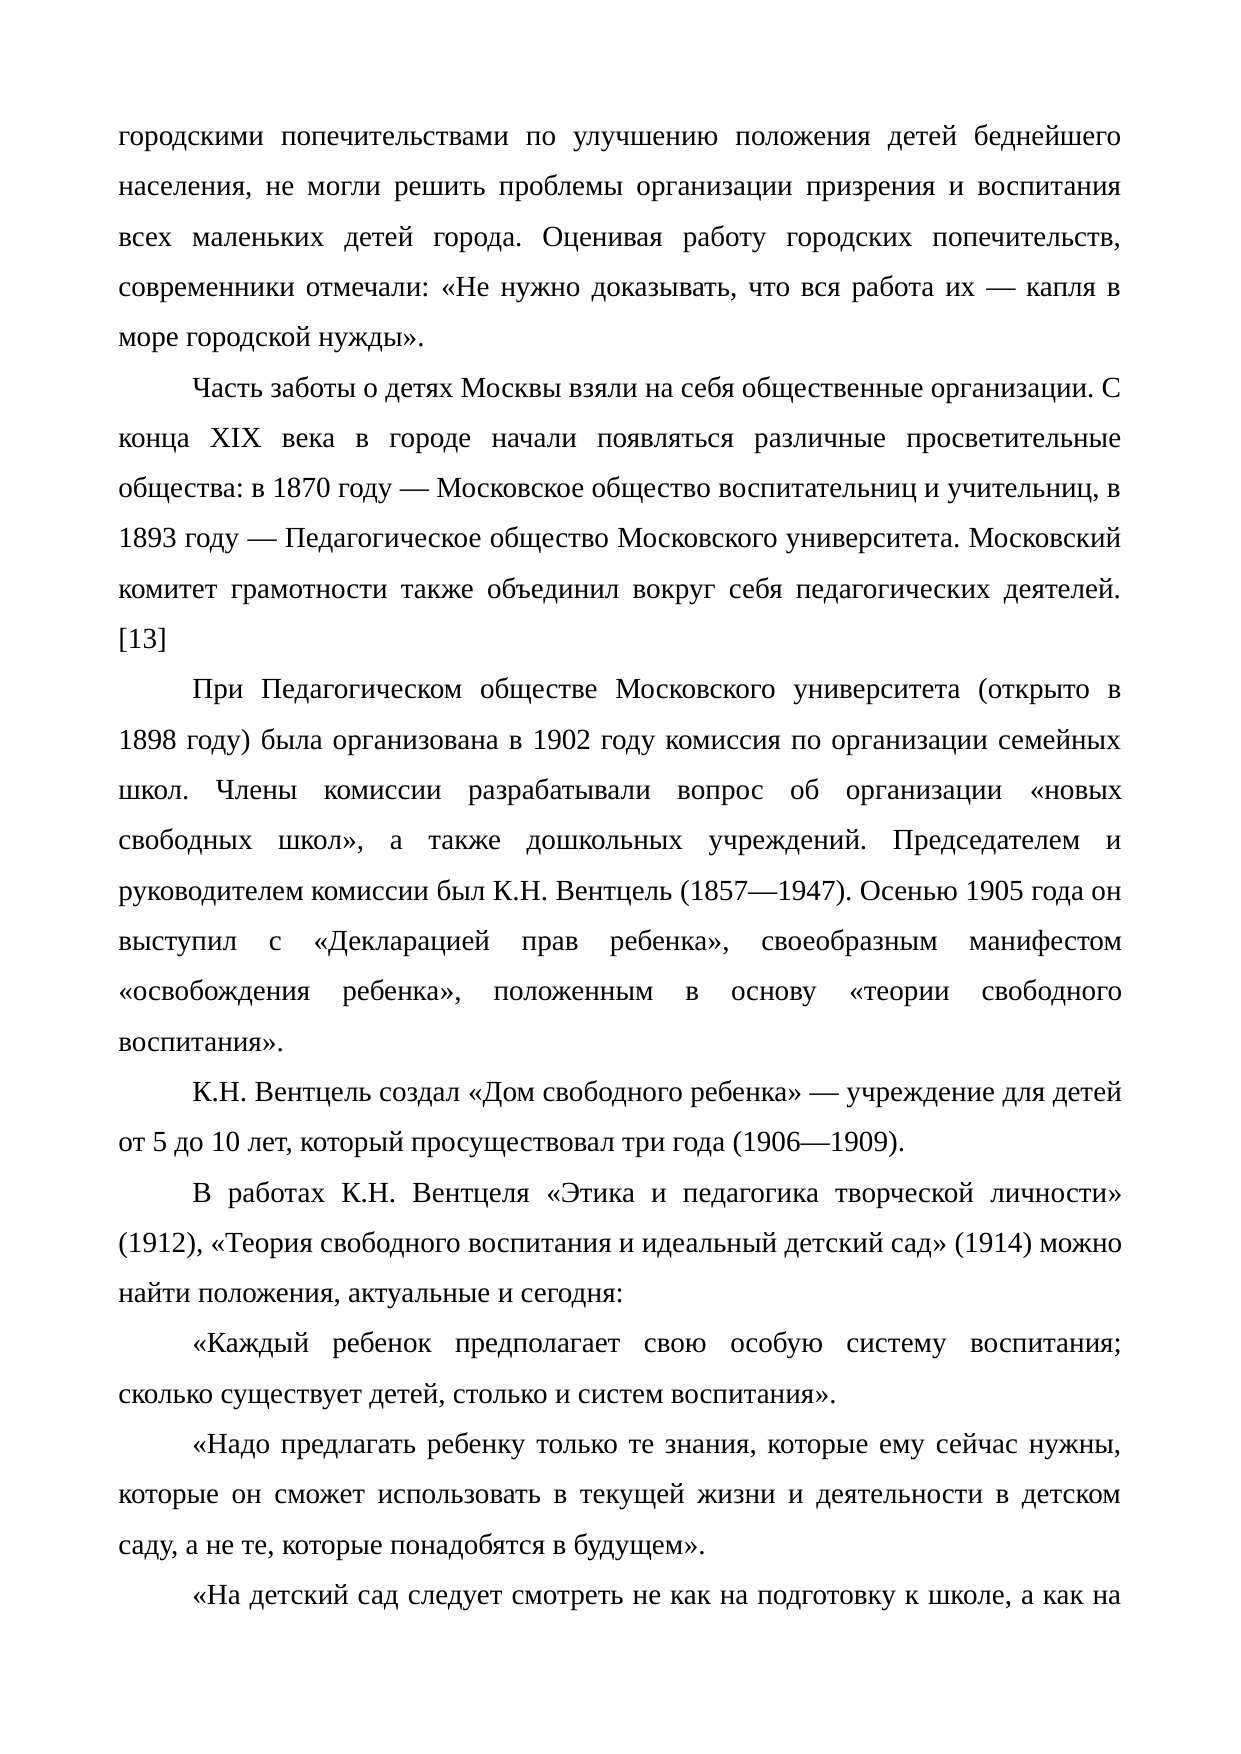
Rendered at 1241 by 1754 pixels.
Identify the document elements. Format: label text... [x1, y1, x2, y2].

text В работах К.Н. Вентцеля «Этика и педагогика творческой личности» (1912), «Теория свободного воспитания и идеальный детский сад» (1914) можно найти положения, актуальные и сегодня: [118, 1175, 1122, 1309]
text Часть заботы о детях Москвы взяли на себя общественные организации. С конца ХIХ века в городе начали появляться различные просветительные общества: в 1870 году — Московское общество воспитательниц и учительниц, в 1893 году — Педагогическое общество Московского университета. Московский комитет грамотности также объединил вокруг себя педагогических деятелей. [13] [118, 370, 1122, 655]
text «Надо предлагать ребенку только те знания, которые ему сейчас нужны, которые он сможет использовать в текущей жизни и деятельности в детском саду, а не те, которые понадобятся в будущем». [118, 1426, 1122, 1560]
text К.Н. Вентцель создал «Дом свободного ребенка» — учреждение для детей от 5 до 10 лет, который просуществовал три года (1906—1909). [118, 1074, 1122, 1158]
text «Каждый ребенок предполагает свою особую систему воспитания; сколько существует детей, столько и систем воспитания». [118, 1326, 1122, 1409]
text городскими попечительствами по улучшению положения детей беднейшего населения, не могли решить проблемы организации призрения и воспитания всех маленьких детей города. Оценивая работу городских попечительств, современники отмечали: «Не нужно доказывать, что вся работа их — капля в море городской нужды». [118, 118, 1122, 353]
text «На детский сад следует смотреть не как на подготовку к школе, а как на [118, 1577, 1122, 1611]
text При Педагогическом обществе Московского университета (открыто в 1898 году) была организована в 1902 году комиссия по организации семейных школ. Члены комиссии разрабатывали вопрос об организации «новых свободных школ», а также дошкольных учреждений. Председателем и руководителем комиссии был К.Н. Вентцель (1857—1947). Осенью 1905 года он выступил с «Декларацией прав ребенка», своеобразным манифестом «освобождения ребенка», положенным в основу «теории свободного воспитания». [118, 672, 1122, 1057]
